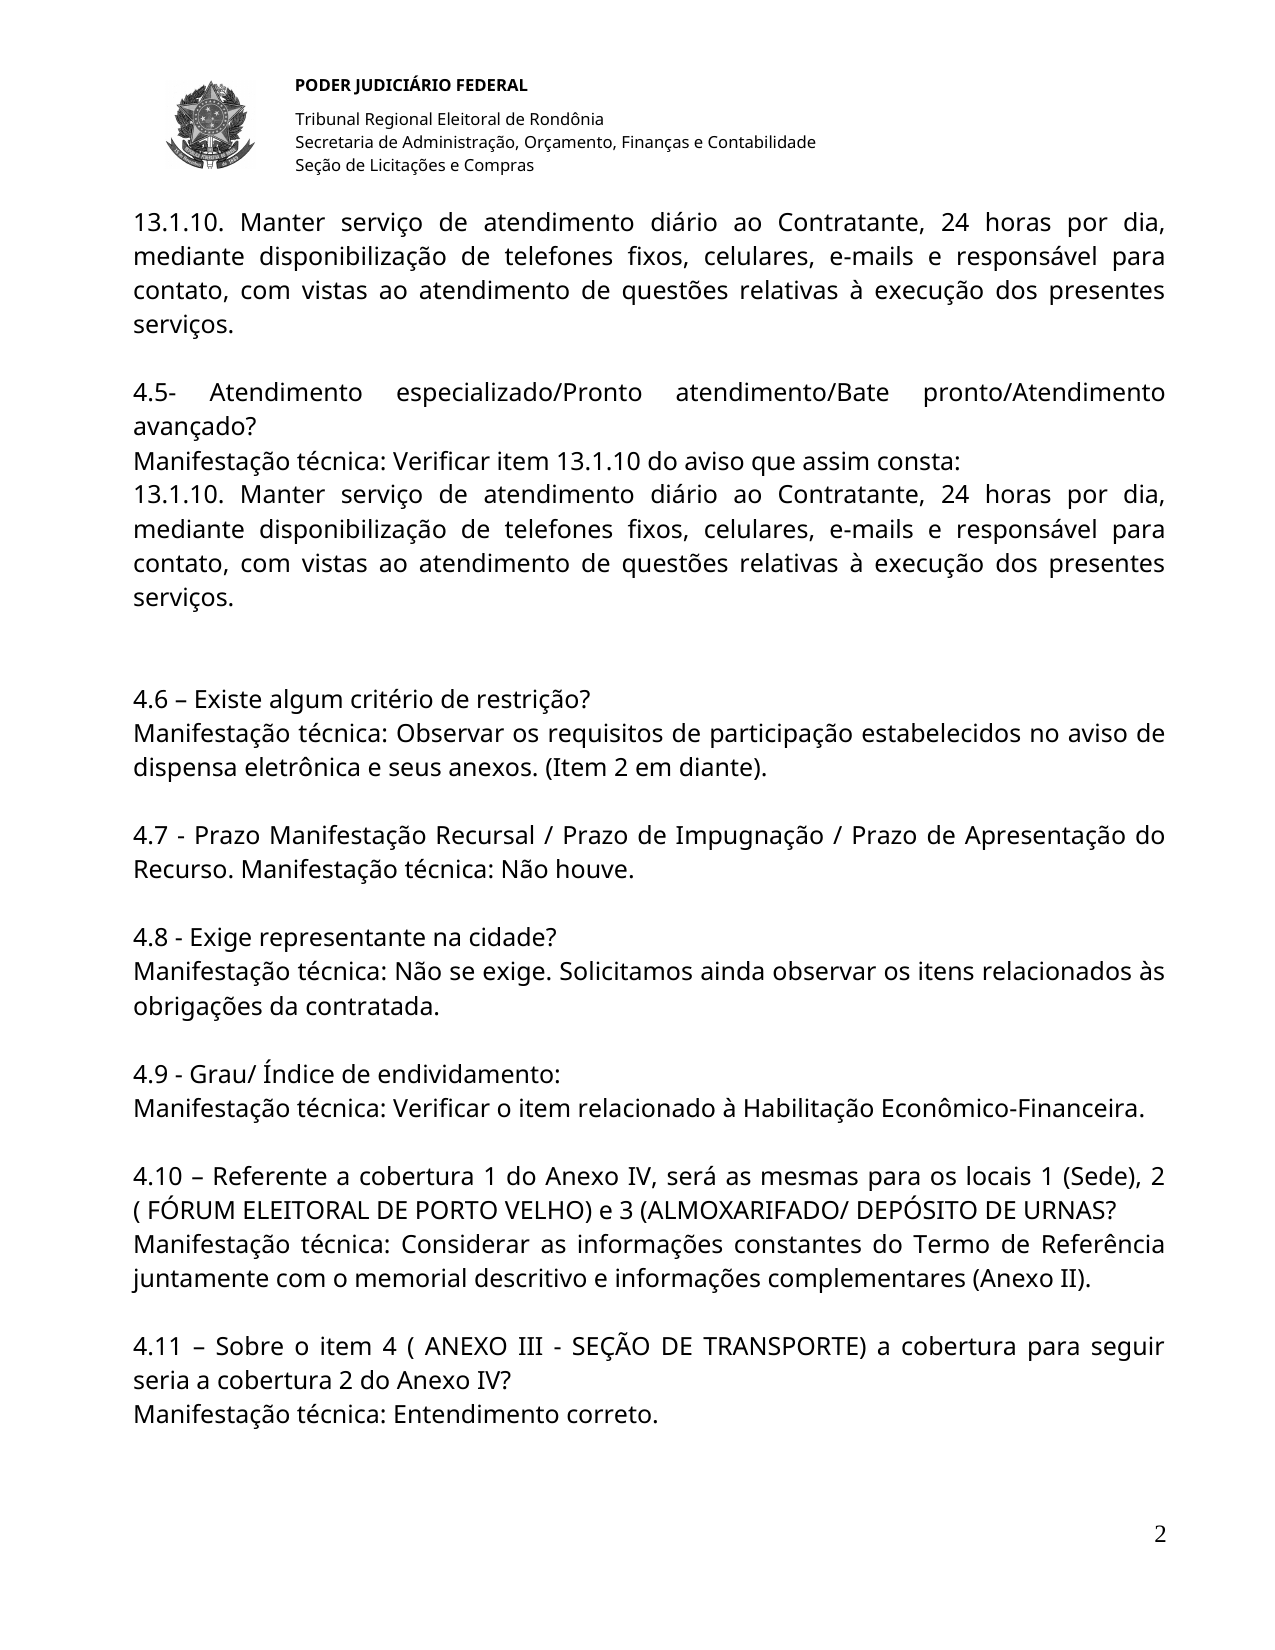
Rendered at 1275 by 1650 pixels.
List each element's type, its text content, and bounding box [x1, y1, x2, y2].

text 4.8 - Exige representante na cidade? [133, 920, 1167, 954]
text 4.5- Atendimento especializado/Pronto atendimento/Bate pronto/Atendimento avançado? [133, 375, 1167, 443]
text 4.9 - Grau/ Índice de endividamento: [133, 1056, 1167, 1090]
text 13.1.10. Manter serviço de atendimento diário ao Contratante, 24 horas por dia, mediante disponibilização de telefones fixos, celulares, e-mails e responsável para contato, com vistas ao atendimento de questões relativas à execução dos presentes serviços. [133, 477, 1167, 613]
text Manifestação técnica: Verificar o item relacionado à Habilitação Econômico-Financeira. [133, 1090, 1167, 1124]
text Manifestação técnica: Considerar as informações constantes do Termo de Referência juntamente com o memorial descritivo e informações complementares (Anexo II). [133, 1227, 1167, 1295]
text Manifestação técnica: Entendimento correto. [133, 1397, 1167, 1431]
text 4.6 – Existe algum critério de restrição? [133, 682, 1167, 716]
text 4.11 – Sobre o item 4 ( ANEXO III - SEÇÃO DE TRANSPORTE) a cobertura para seguir seria a cobertura 2 do Anexo IV? [133, 1329, 1167, 1397]
text 4.10 – Referente a cobertura 1 do Anexo IV, será as mesmas para os locais 1 (Sede), 2 ( FÓRUM ELEITORAL DE PORTO VELHO) e 3 (ALMOXARIFADO/ DEPÓSITO DE URNAS? [133, 1158, 1167, 1227]
text Manifestação técnica: Não se exige. Solicitamos ainda observar os itens relacionados às obrigações da contratada. [133, 954, 1167, 1022]
text Manifestação técnica: Observar os requisitos de participação estabelecidos no aviso de dispensa eletrônica e seus anexos. (Item 2 em diante). [133, 716, 1167, 784]
text 4.7 - Prazo Manifestação Recursal / Prazo de Impugnação / Prazo de Apresentação do Recurso. Manifestação técnica: Não houve. [133, 818, 1167, 886]
text Manifestação técnica: Verificar item 13.1.10 do aviso que assim consta: [133, 443, 1167, 477]
text 13.1.10. Manter serviço de atendimento diário ao Contratante, 24 horas por dia, mediante disponibilização de telefones fixos, celulares, e-mails e responsável para contato, com vistas ao atendimento de questões relativas à execução dos presentes serviços. [133, 205, 1167, 341]
